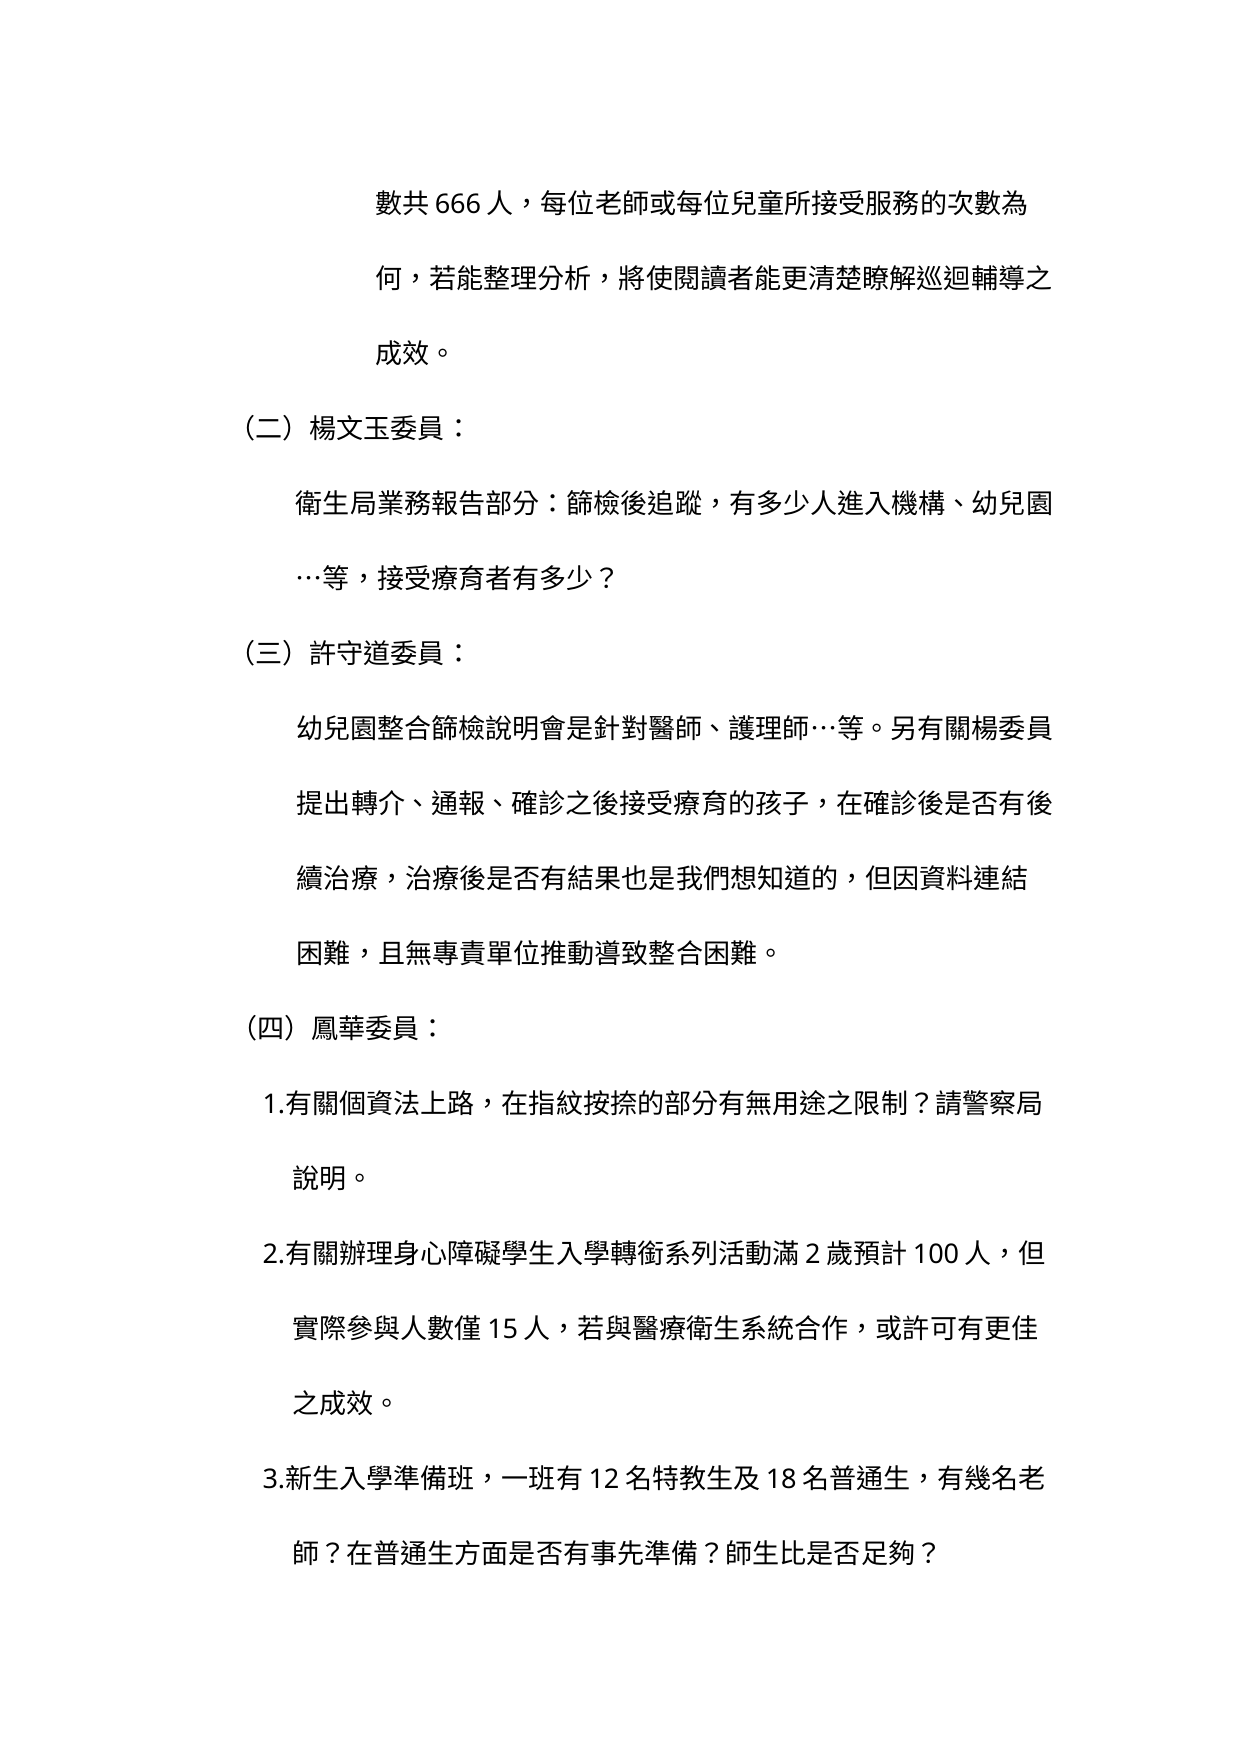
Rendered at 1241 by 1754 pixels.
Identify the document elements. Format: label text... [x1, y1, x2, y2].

text （二）楊文玉委員： [187, 389, 1053, 464]
text 2.有關辦理身心障礙學生入學轉銜系列活動滿2歲預計100人，但實際參與人數僅15人，若與醫療衛生系統合作，或許可有更佳之成效。 [262, 1214, 1053, 1439]
text （三）許守道委員： [187, 614, 1053, 689]
text 衛生局業務報告部分：篩檢後追蹤，有多少人進入機構、幼兒園…等，接受療育者有多少？ [296, 464, 1053, 614]
text （四）鳳華委員： [187, 989, 1053, 1064]
list 數共666人，每位老師或每位兒童所接受服務的次數為何，若能整理分析，將使閱讀者能更清楚瞭解巡迴輔導之成效。 [300, 164, 1053, 389]
text 1.有關個資法上路，在指紋按捺的部分有無用途之限制？請警察局說明。 [262, 1064, 1053, 1214]
text 3.新生入學準備班，一班有12名特教生及18名普通生，有幾名老師？在普通生方面是否有事先準備？師生比是否足夠？ [262, 1439, 1053, 1589]
text 幼兒園整合篩檢說明會是針對醫師、護理師…等。另有關楊委員提出轉介、通報、確診之後接受療育的孩子，在確診後是否有後續治療，治療後是否有結果也是我們想知道的，但因資料連結困難，且無專責單位推動噵致整合困難。 [296, 689, 1053, 989]
